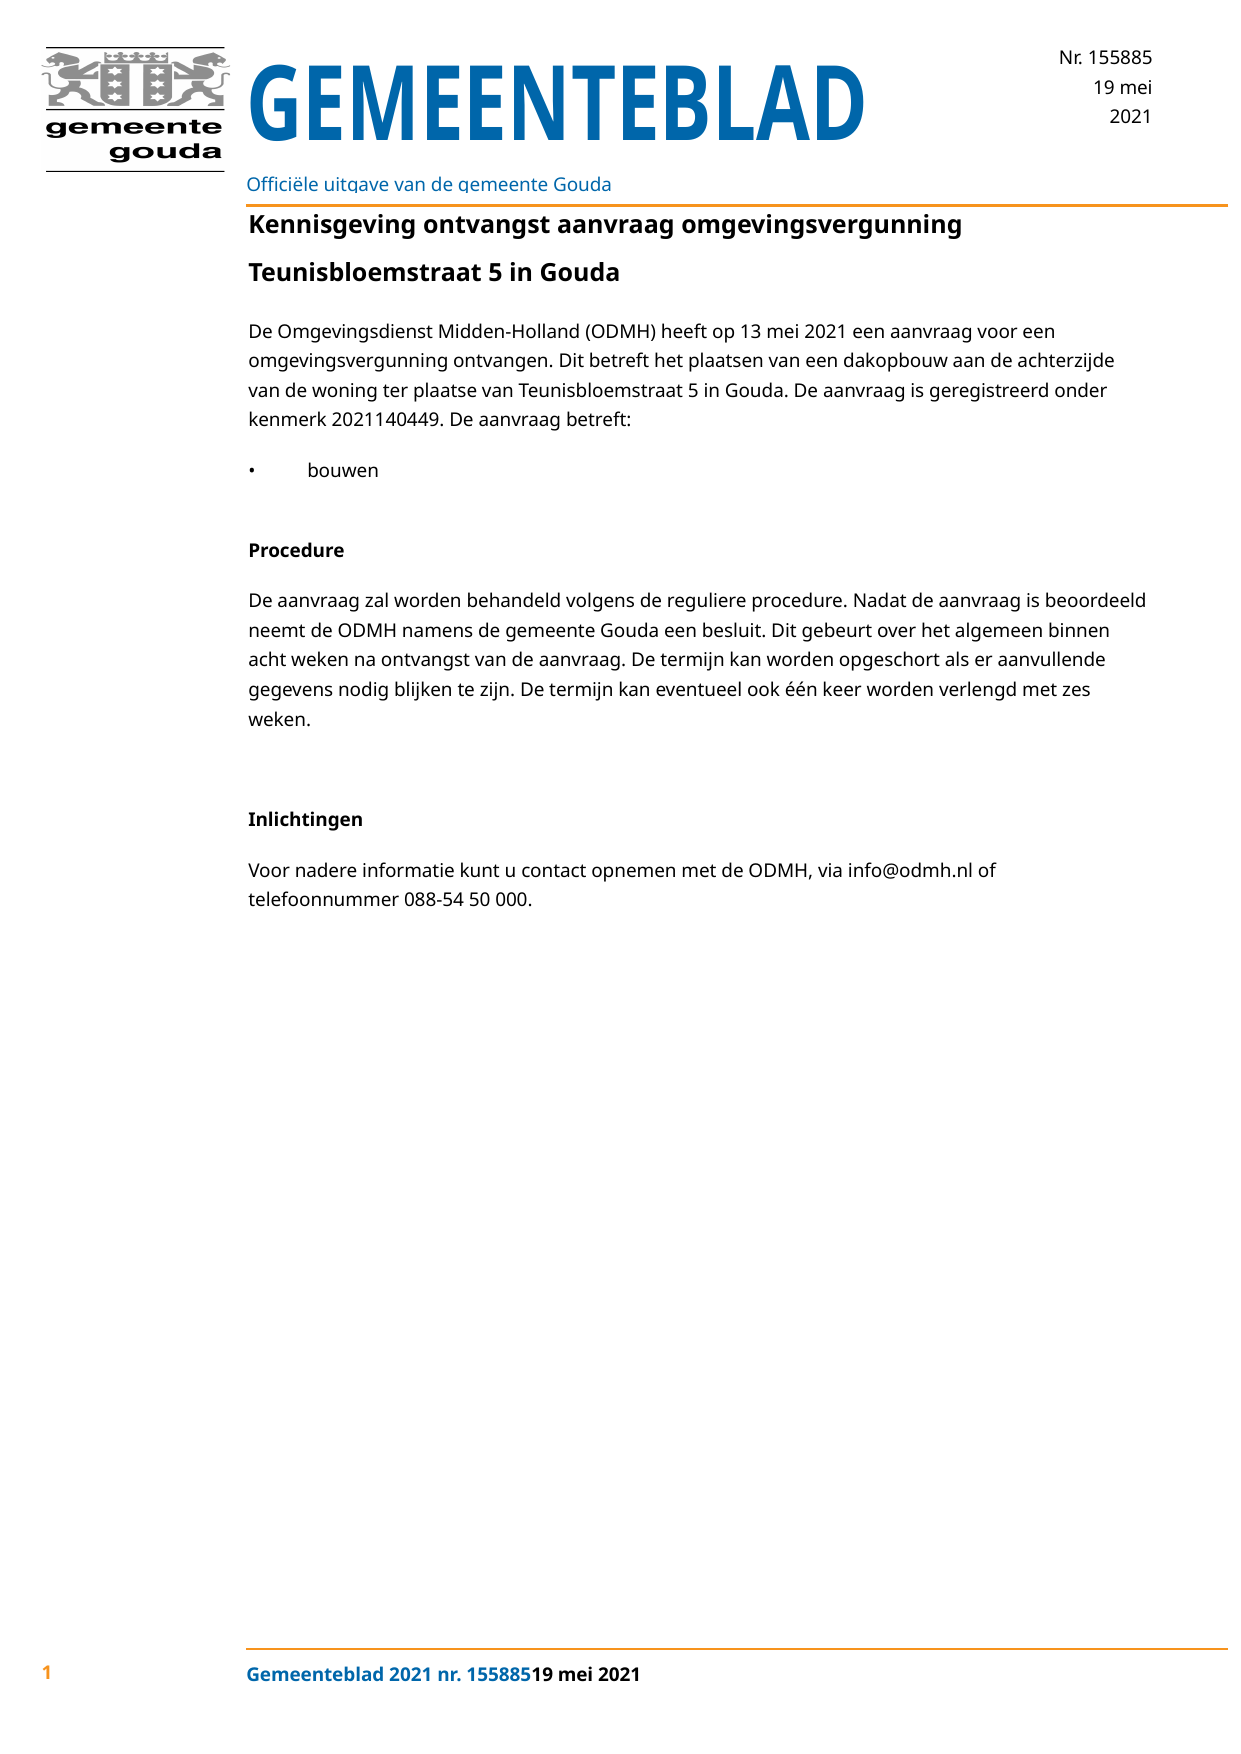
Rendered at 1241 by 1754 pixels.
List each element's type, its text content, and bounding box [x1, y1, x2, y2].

text Inlichtingen [248, 807, 1152, 832]
text De Omgevingsdienst Midden-Holland (ODMH) heeft op 13 mei 2021 een aanvraag voor een omgevingsvergunning ontvangen. Dit betreft het plaatsen van een dakopbouw aan de achterzijde van de woning ter plaatse van Teunisbloemstraat 5 in Gouda. De aanvraag is geregistreerd onder kenmerk 2021140449. De aanvraag betreft: [248, 318, 1152, 432]
picture [41, 47, 231, 172]
list bouwen [248, 457, 1152, 483]
text Procedure [248, 537, 1152, 563]
text Voor nadere informatie kunt u contact opnemen met de ODMH, via info@odmh.nl of telefoonnummer 088-54 50 000. [248, 857, 1152, 912]
text De aanvraag zal worden behandeld volgens de reguliere procedure. Nadat de aanvraag is beoordeeld neemt de ODMH namens de gemeente Gouda een besluit. Dit gebeurt over het algemeen binnen acht weken na ontvangst van de aanvraag. De termijn kan worden opgeschort als er aanvullende gegevens nodig blijken te zijn. De termijn kan eventueel ook één keer worden verlengd met zes weken. [248, 587, 1152, 732]
text Kennisgeving ontvangst aanvraag omgevingsvergunning Teunisbloemstraat 5 in Gouda [248, 207, 1152, 288]
